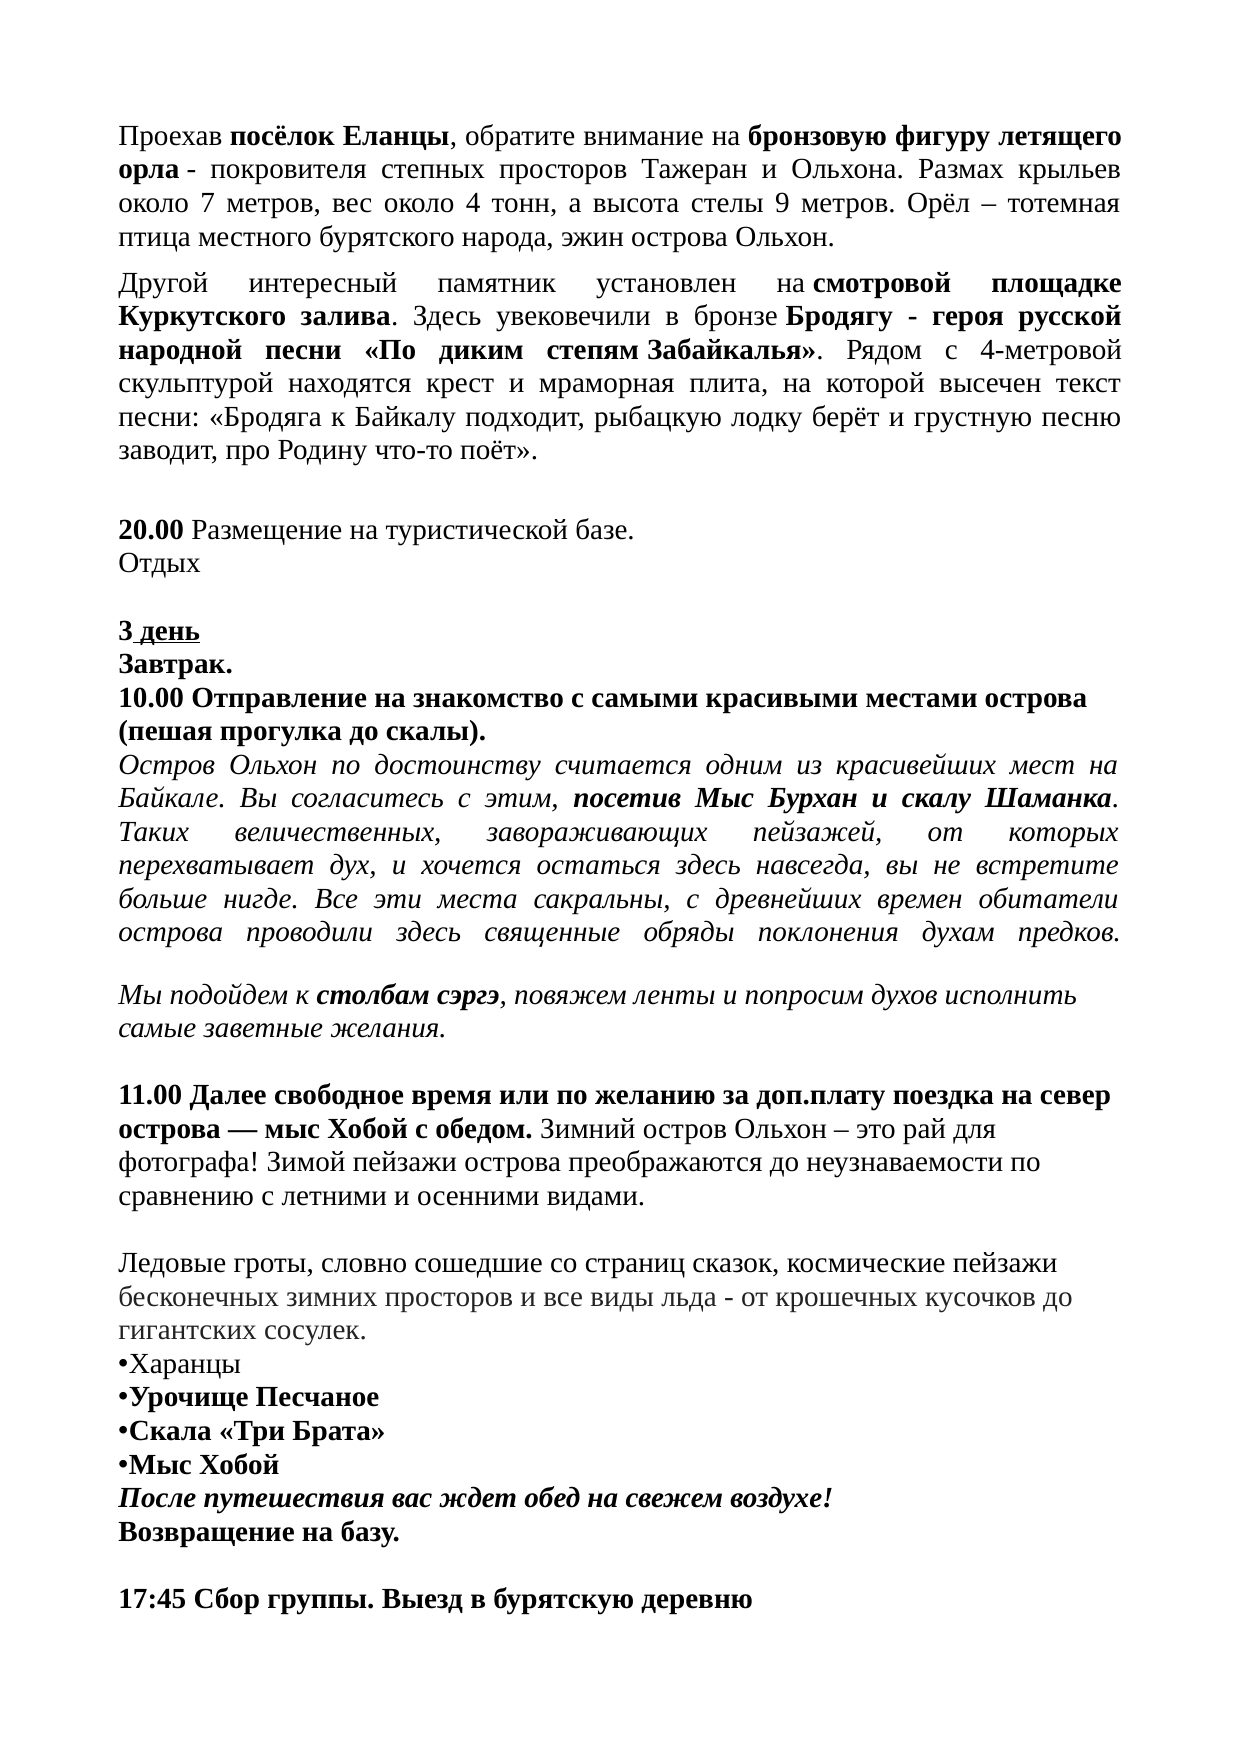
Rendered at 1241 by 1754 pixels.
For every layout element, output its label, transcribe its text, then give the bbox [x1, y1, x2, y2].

list Мыс Хобой [118, 1447, 1122, 1480]
text Ледовые гроты, словно сошедшие со страниц сказок, космические пейзажи бесконечных зимних просторов и все виды льда - от крошечных кусочков до гигантских сосулек. [118, 1245, 1122, 1346]
text Другой интересный памятник установлен на смотровой площадке Куркутского залива. Здесь увековечили в бронзе Бродягу - героя русской народной песни «По диким степям Забайкалья». Рядом с 4-метровой скульптурой находятся крест и мраморная плита, на которой высечен текст песни: «Бродяга к Байкалу подходит, рыбацкую лодку берёт и грустную песню заводит, про Родину что-то поёт». [118, 265, 1122, 466]
text Отдых [118, 546, 1122, 579]
text 11.00 Далее свободное время или по желанию за доп.плату поездка на север острова — мыс Хобой с обедом. Зимний остров Ольхон – это рай для фотографа! Зимой пейзажи острова преображаются до неузнаваемости по сравнению с летними и осенними видами. [118, 1077, 1122, 1212]
text 20.00 Размещение на туристической базе. [118, 512, 1122, 546]
list Урочище Песчаное [118, 1379, 1122, 1413]
text 17:45 Сбор группы. Выезд в бурятскую деревню [118, 1581, 1122, 1614]
list Скала «Три Брата» [118, 1413, 1122, 1447]
text 3 день [118, 579, 1122, 646]
text Возвращение на базу. [118, 1514, 1122, 1581]
text После путешествия вас ждет обед на свежем воздухе! [118, 1480, 1122, 1514]
text Проехав посёлок Еланцы, обратите внимание на бронзовую фигуру летящего орла - покровителя степных просторов Тажеран и Ольхона. Размах крыльев около 7 метров, вес около 4 тонн, а высота стелы 9 метров. Орёл – тотемная птица местного бурятского народа, эжин острова Ольхон. [118, 118, 1122, 252]
text Остров Ольхон по достоинству считается одним из красивейших мест на Байкале. Вы согласитесь с этим, посетив Мыс Бурхан и скалу Шаманка. Таких величественных, завораживающих пейзажей, от которых перехватывает дух, и хочется остаться здесь навсегда, вы не встретите больше нигде. Все эти места сакральны, с древнейших времен обитатели острова проводили здесь священные обряды поклонения духам предков. [118, 747, 1122, 977]
text 10.00 Отправление на знакомство с самыми красивыми местами острова (пешая прогулка до скалы). [118, 680, 1122, 747]
text Завтрак. [118, 646, 1122, 680]
text Мы подойдем к столбам сэргэ, повяжем ленты и попросим духов исполнить самые заветные желания. [118, 977, 1122, 1044]
list Харанцы [118, 1346, 1122, 1379]
